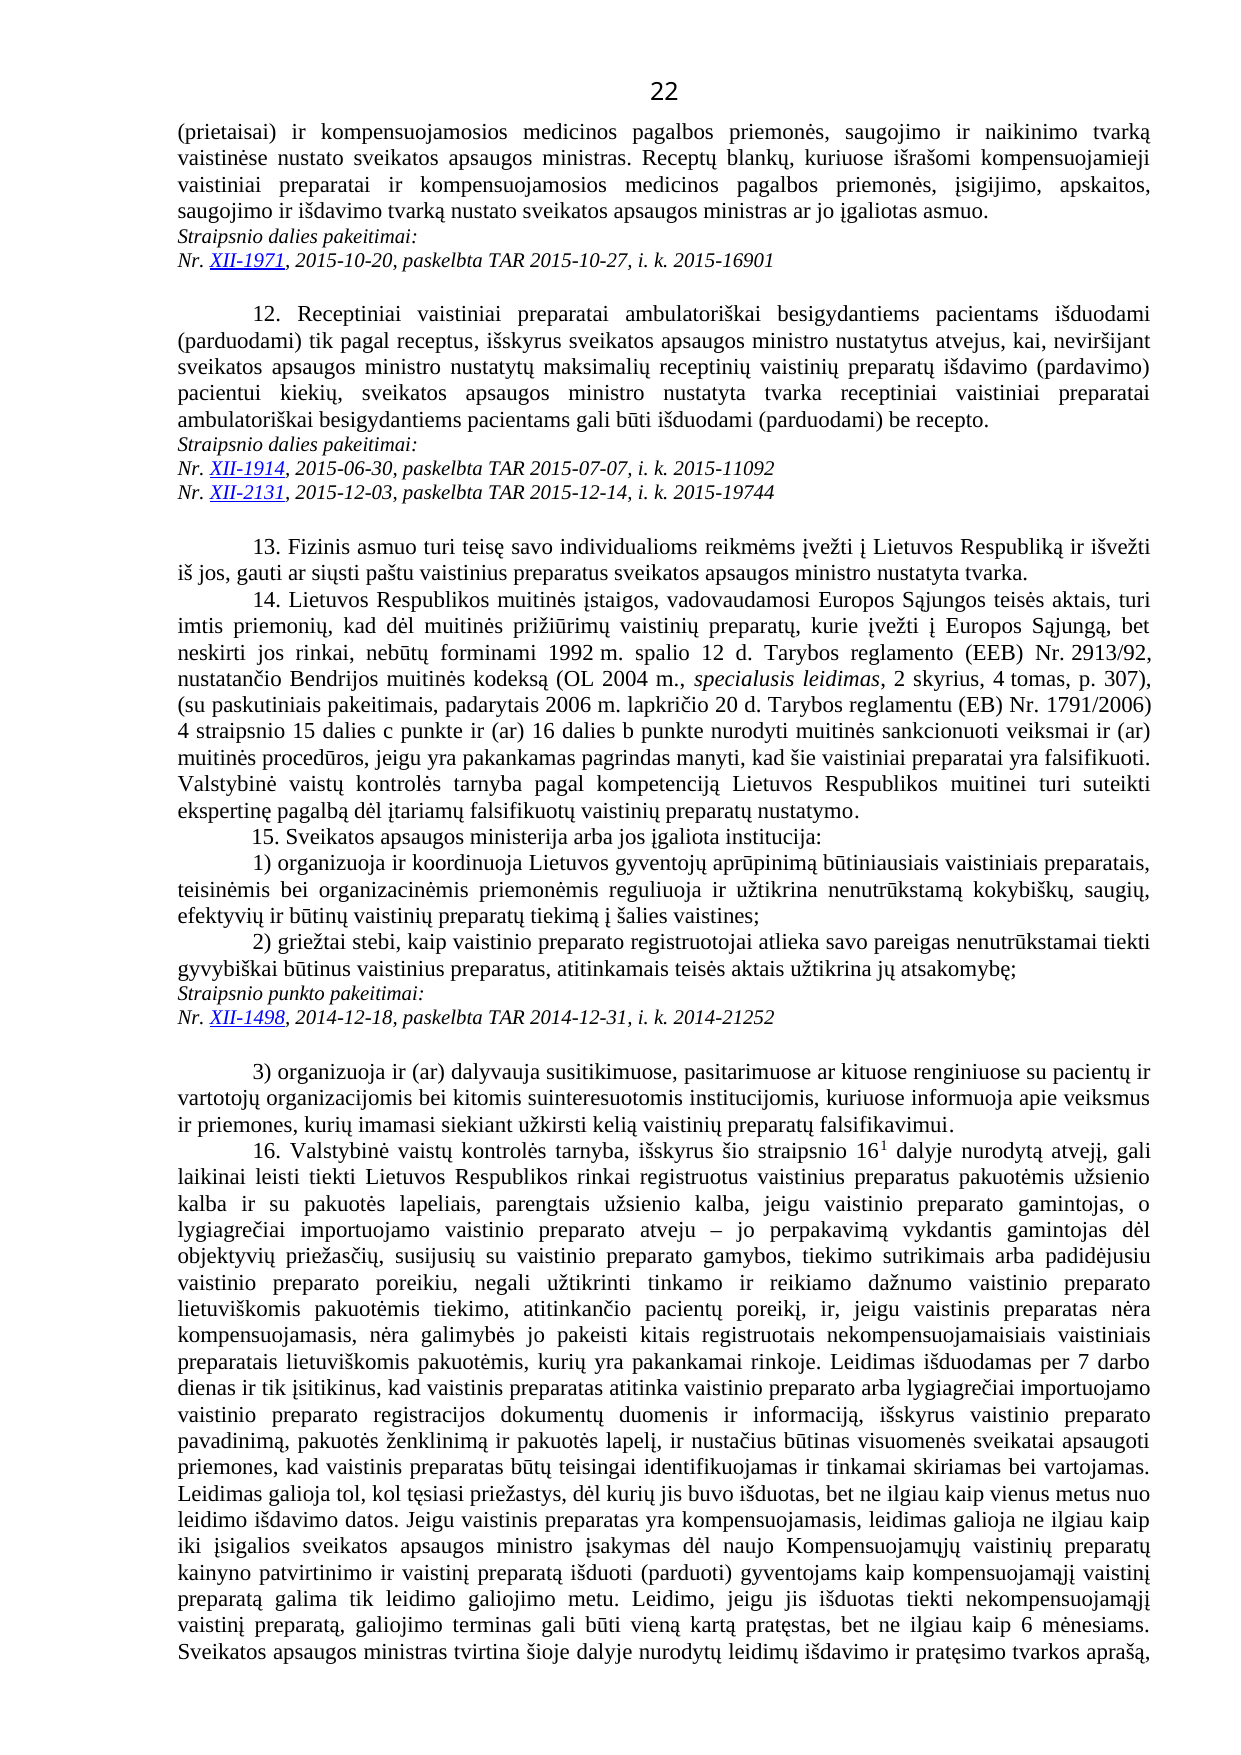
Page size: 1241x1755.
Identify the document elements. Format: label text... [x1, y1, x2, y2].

text 16. Valstybinė vaistų kontrolės tarnyba, išskyrus šio straipsnio 161 dalyje nurodytą atvejį, gali laikinai leisti tiekti Lietuvos Respublikos rinkai registruotus vaistinius preparatus pakuotėmis užsienio kalba ir su pakuotės lapeliais, parengtais užsienio kalba, jeigu vaistinio preparato gamintojas, o lygiagrečiai importuojamo vaistinio preparato atveju – jo perpakavimą vykdantis gamintojas dėl objektyvių priežasčių, susijusių su vaistinio preparato gamybos, tiekimo sutrikimais arba padidėjusiu vaistinio preparato poreikiu, negali užtikrinti tinkamo ir reikiamo dažnumo vaistinio preparato lietuviškomis pakuotėmis tiekimo, atitinkančio pacientų poreikį, ir, jeigu vaistinis preparatas nėra kompensuojamasis, nėra galimybės jo pakeisti kitais registruotais nekompensuojamaisiais vaistiniais preparatais lietuviškomis pakuotėmis, kurių yra pakankamai rinkoje. Leidimas išduodamas per 7 darbo dienas ir tik įsitikinus, kad vaistinis preparatas atitinka vaistinio preparato arba lygiagrečiai importuojamo vaistinio preparato registracijos dokumentų duomenis ir informaciją, išskyrus vaistinio preparato pavadinimą, pakuotės ženklinimą ir pakuotės lapelį, ir nustačius būtinas visuomenės sveikatai apsaugoti priemones, kad vaistinis preparatas būtų teisingai identifikuojamas ir tinkamai skiriamas bei vartojamas. Leidimas galioja tol, kol tęsiasi priežastys, dėl kurių jis buvo išduotas, bet ne ilgiau kaip vienus metus nuo leidimo išdavimo datos. Jeigu vaistinis preparatas yra kompensuojamasis, leidimas galioja ne ilgiau kaip iki įsigalios sveikatos apsaugos ministro įsakymas dėl naujo Kompensuojamųjų vaistinių preparatų kainyno patvirtinimo ir vaistinį preparatą išduoti (parduoti) gyventojams kaip kompensuojamąjį vaistinį preparatą galima tik leidimo galiojimo metu. Leidimo, jeigu jis išduotas tiekti nekompensuojamąjį vaistinį preparatą, galiojimo terminas gali būti vieną kartą pratęstas, bet ne ilgiau kaip 6 mėnesiams. Sveikatos apsaugos ministras tvirtina šioje dalyje nurodytų leidimų išdavimo ir pratęsimo tvarkos aprašą, [177, 1137, 1152, 1664]
text Nr. XII-1971, 2015-10-20, paskelbta TAR 2015-10-27, i. k. 2015-16901 [177, 248, 1152, 272]
text 14. Lietuvos Respublikos muitinės įstaigos, vadovaudamosi Europos Sąjungos teisės aktais, turi imtis priemonių, kad dėl muitinės prižiūrimų vaistinių preparatų, kurie įvežti į Europos Sąjungą, bet neskirti jos rinkai, nebūtų forminami 1992 m. spalio 12 d. Tarybos reglamento (EEB) Nr. 2913/92, nustatančio Bendrijos muitinės kodeksą (OL 2004 m., specialusis leidimas, 2 skyrius, 4 tomas, p. 307), (su paskutiniais pakeitimais, padarytais 2006 m. lapkričio 20 d. Tarybos reglamentu (EB) Nr. 1791/2006) 4 straipsnio 15 dalies c punkte ir (ar) 16 dalies b punkte nurodyti muitinės sankcionuoti veiksmai ir (ar) muitinės procedūros, jeigu yra pakankamas pagrindas manyti, kad šie vaistiniai preparatai yra falsifikuoti. Valstybinė vaistų kontrolės tarnyba pagal kompetenciją Lietuvos Respublikos muitinei turi suteikti ekspertinę pagalbą dėl įtariamų falsifikuotų vaistinių preparatų nustatymo. [177, 586, 1152, 823]
text 15. Sveikatos apsaugos ministerija arba jos įgaliota institucija: [177, 823, 1152, 849]
text 3) organizuoja ir (ar) dalyvauja susitikimuose, pasitarimuose ar kituose renginiuose su pacientų ir vartotojų organizacijomis bei kitomis suinteresuotomis institucijomis, kuriuose informuoja apie veiksmus ir priemones, kurių imamasi siekiant užkirsti kelią vaistinių preparatų falsifikavimui. [177, 1058, 1152, 1137]
text 13. Fizinis asmuo turi teisę savo individualioms reikmėms įvežti į Lietuvos Respubliką ir išvežti iš jos, gauti ar siųsti paštu vaistinius preparatus sveikatos apsaugos ministro nustatyta tvarka. [177, 533, 1152, 586]
text Nr. XII-1914, 2015-06-30, paskelbta TAR 2015-07-07, i. k. 2015-11092 [177, 456, 1152, 480]
text Nr. XII-2131, 2015-12-03, paskelbta TAR 2015-12-14, i. k. 2015-19744 [177, 480, 1152, 504]
text Nr. XII-1498, 2014-12-18, paskelbta TAR 2014-12-31, i. k. 2014-21252 [177, 1005, 1152, 1029]
text (prietaisai) ir kompensuojamosios medicinos pagalbos priemonės, saugojimo ir naikinimo tvarką vaistinėse nustato sveikatos apsaugos ministras. Receptų blankų, kuriuose išrašomi kompensuojamieji vaistiniai preparatai ir kompensuojamosios medicinos pagalbos priemonės, įsigijimo, apskaitos, saugojimo ir išdavimo tvarką nustato sveikatos apsaugos ministras ar jo įgaliotas asmuo. [177, 118, 1152, 223]
text 12. Receptiniai vaistiniai preparatai ambulatoriškai besigydantiems pacientams išduodami (parduodami) tik pagal receptus, išskyrus sveikatos apsaugos ministro nustatytus atvejus, kai, neviršijant sveikatos apsaugos ministro nustatytų maksimalių receptinių vaistinių preparatų išdavimo (pardavimo) pacientui kiekių, sveikatos apsaugos ministro nustatyta tvarka receptiniai vaistiniai preparatai ambulatoriškai besigydantiems pacientams gali būti išduodami (parduodami) be recepto. [177, 300, 1152, 432]
text 2) griežtai stebi, kaip vaistinio preparato registruotojai atlieka savo pareigas nenutrūkstamai tiekti gyvybiškai būtinus vaistinius preparatus, atitinkamais teisės aktais užtikrina jų atsakomybę; [177, 928, 1152, 981]
text Straipsnio punkto pakeitimai: [177, 981, 1152, 1005]
text 1) organizuoja ir koordinuoja Lietuvos gyventojų aprūpinimą būtiniausiais vaistiniais preparatais, teisinėmis bei organizacinėmis priemonėmis reguliuoja ir užtikrina nenutrūkstamą kokybiškų, saugių, efektyvių ir būtinų vaistinių preparatų tiekimą į šalies vaistines; [177, 849, 1152, 928]
text Straipsnio dalies pakeitimai: [177, 223, 1152, 248]
text Straipsnio dalies pakeitimai: [177, 432, 1152, 456]
